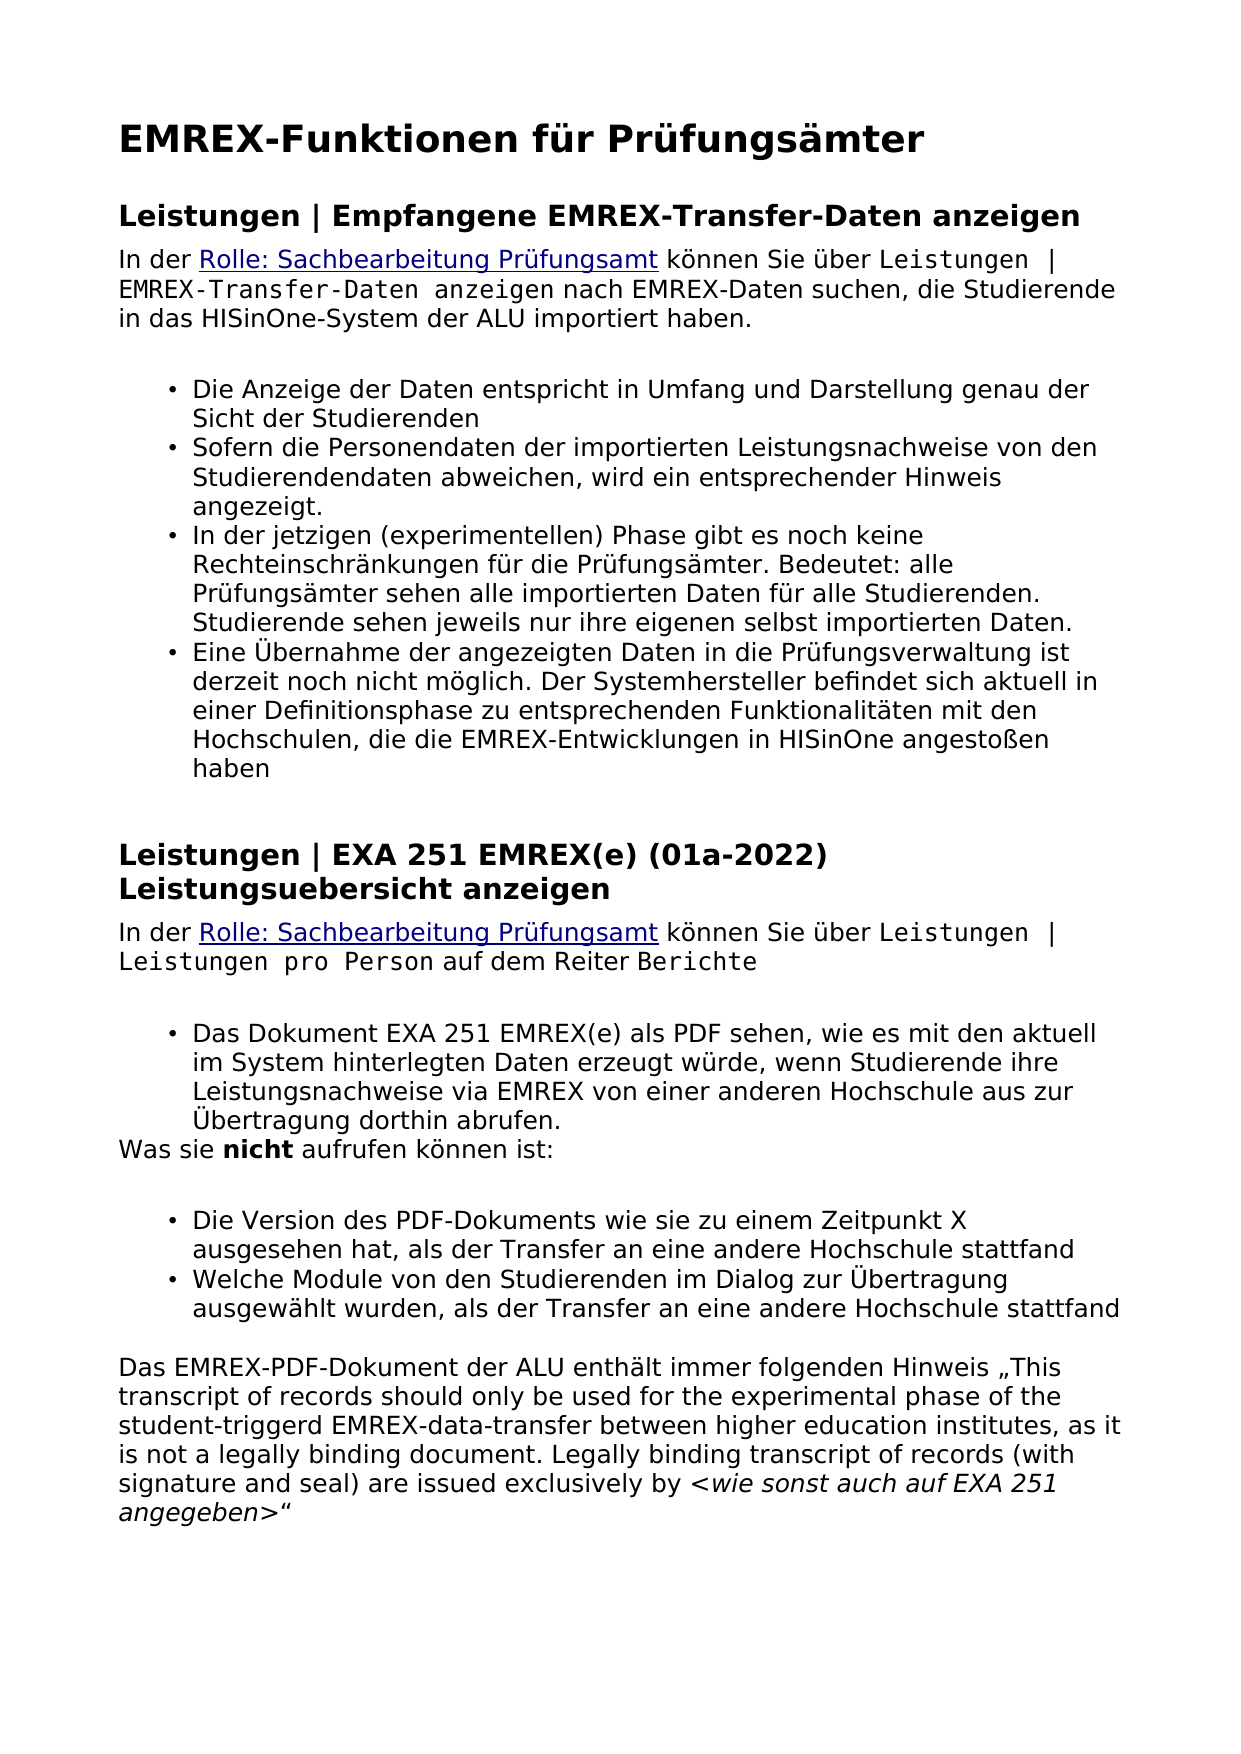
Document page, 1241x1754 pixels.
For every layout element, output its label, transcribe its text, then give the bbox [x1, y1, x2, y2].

list Welche Module von den Studierenden im Dialog zur Übertragung ausgewählt wurden, als der Transfer an eine andere Hochschule stattfand [177, 1265, 1122, 1323]
list Die Version des PDF-Dokuments wie sie zu einem Zeitpunkt X ausgesehen hat, als der Transfer an eine andere Hochschule stattfand [177, 1207, 1122, 1265]
list Das Dokument EXA 251 EMREX(e) als PDF sehen, wie es mit den aktuell im System hinterlegten Daten erzeugt würde, wenn Studierende ihre Leistungsnachweise via EMREX von einer anderen Hochschule aus zur Übertragung dorthin abrufen. [177, 1019, 1122, 1135]
subtitle Leistungen | EXA 251 EMREX(e) (01a-2022) Leistungsuebersicht anzeigen [118, 838, 1122, 906]
list In der jetzigen (experimentellen) Phase gibt es noch keine Rechteinschränkungen für die Prüfungsämter. Bedeutet: alle Prüfungsämter sehen alle importierten Daten für alle Studierenden. Studierende sehen jeweils nur ihre eigenen selbst importierten Daten. [177, 521, 1122, 638]
list Sofern die Personendaten der importierten Leistungsnachweise von den Studierendendaten abweichen, wird ein entsprechender Hinweis angezeigt. [177, 433, 1122, 521]
text In der Rolle: Sachbearbeitung Prüfungsamt können Sie über Leistungen | EMREX-Transfer-Daten anzeigen nach EMREX-Daten suchen, die Studierende in das HISinOne-System der ALU importiert haben. [118, 246, 1122, 333]
subtitle EMREX-Funktionen für Prüfungsämter [118, 118, 1122, 162]
text In der Rolle: Sachbearbeitung Prüfungsamt können Sie über Leistungen | Leistungen pro Person auf dem Reiter Berichte [118, 918, 1122, 977]
text Was sie nicht aufrufen können ist: [118, 1135, 1122, 1164]
list Eine Übernahme der angezeigten Daten in die Prüfungsverwaltung ist derzeit noch nicht möglich. Der Systemhersteller befindet sich aktuell in einer Definitionsphase zu entsprechenden Funktionalitäten mit den Hochschulen, die die EMREX-Entwicklungen in HISinOne angestoßen haben [177, 638, 1122, 783]
text Das EMREX-PDF-Dokument der ALU enthält immer folgenden Hinweis „This transcript of records should only be used for the experimental phase of the student-triggerd EMREX-data-transfer between higher education institutes, as it is not a legally binding document. Legally binding transcript of records (with signature and seal) are issued exclusively by <wie sonst auch auf EXA 251 angegeben>“ [118, 1353, 1122, 1528]
list Die Anzeige der Daten entspricht in Umfang und Darstellung genau der Sicht der Studierenden [177, 375, 1122, 433]
subtitle Leistungen | Empfangene EMREX-Transfer-Daten anzeigen [118, 199, 1122, 233]
